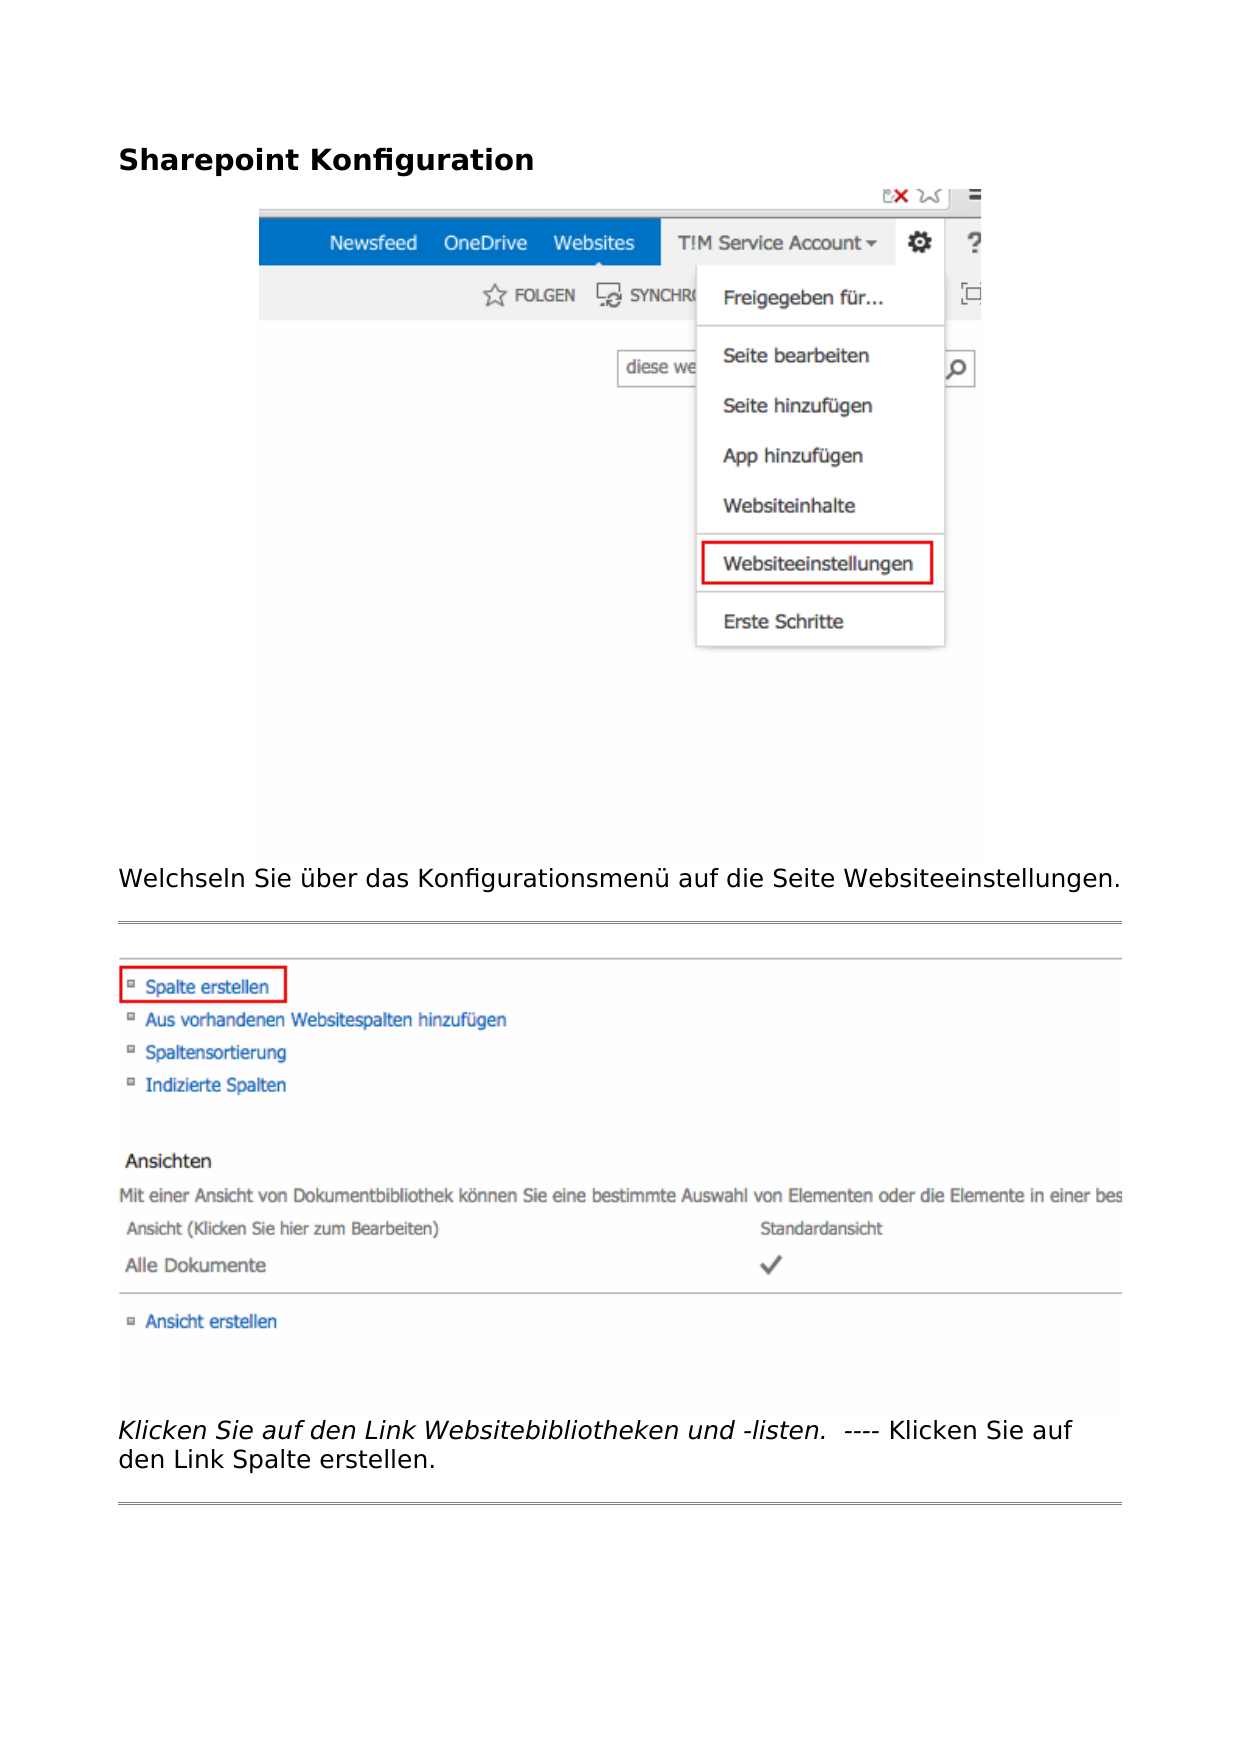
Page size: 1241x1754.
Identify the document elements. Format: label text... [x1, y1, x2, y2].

picture [118, 952, 1123, 1417]
text Welchseln Sie über das Konfigurationsmenü auf die Seite Websiteeinstellungen. [118, 189, 1122, 894]
text Klicken Sie auf den Link Websitebibliotheken und -listen. ---- Klicken Sie auf den Link Spalte erstellen. [118, 1417, 1122, 1475]
picture [259, 189, 982, 865]
subtitle Sharepoint Konfiguration [118, 143, 1122, 177]
